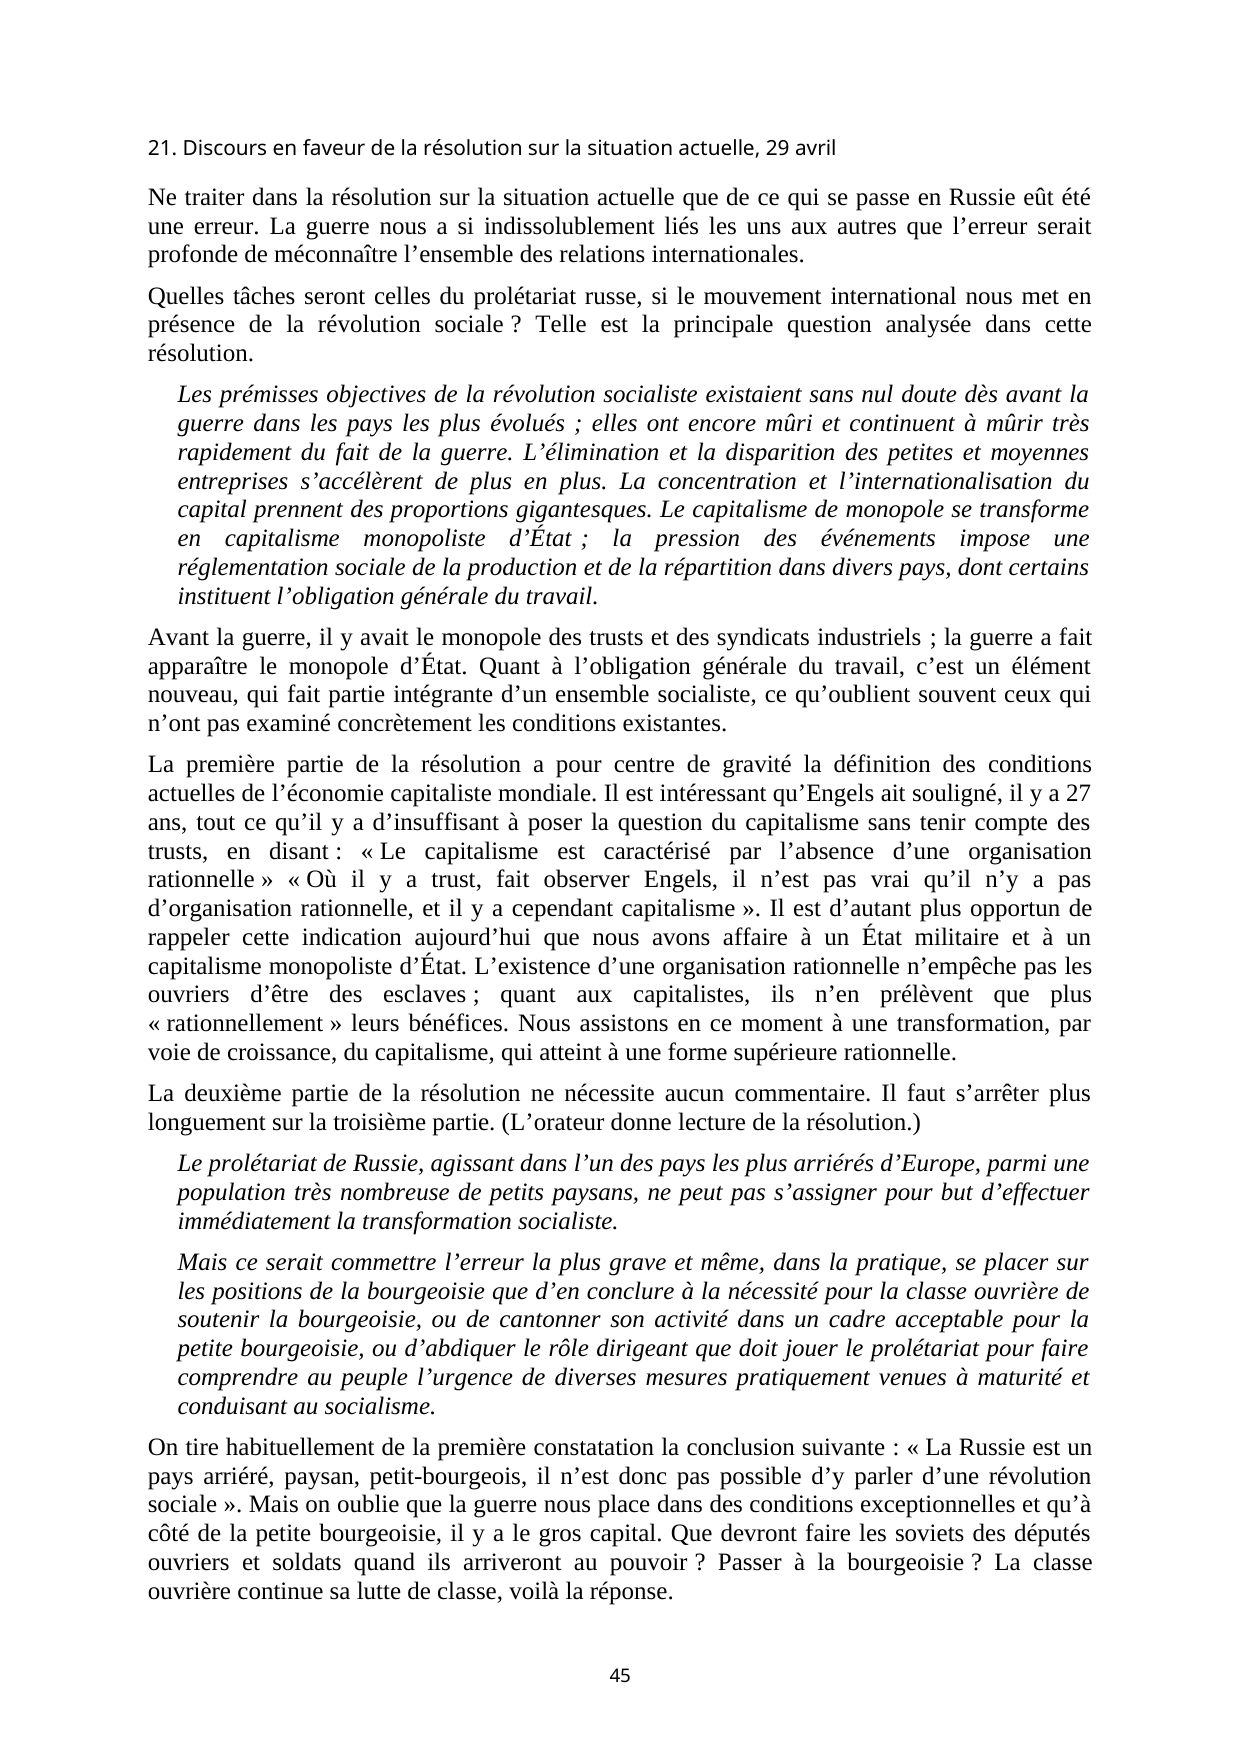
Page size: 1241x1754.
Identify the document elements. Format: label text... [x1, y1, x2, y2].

text On tire habituellement de la première constatation la conclusion suivante : « La Russie est un pays arriéré, paysan, petit-bourgeois, il n’est donc pas possible d’y parler d’une révolution sociale ». Mais on oublie que la guerre nous place dans des conditions exceptionnelles et qu’à côté de la petite bourgeoisie, il y a le gros capital. Que devront faire les soviets des députés ouvriers et soldats quand ils arriveront au pouvoir ? Passer à la bourgeoisie ? La classe ouvrière continue sa lutte de classe, voilà la réponse. [148, 1432, 1093, 1604]
text La première partie de la résolution a pour centre de gravité la définition des conditions actuelles de l’économie capitaliste mondiale. Il est intéressant qu’Engels ait souligné, il y a 27 ans, tout ce qu’il y a d’insuffisant à poser la question du capitalisme sans tenir compte des trusts, en disant : « Le capitalisme est caractérisé par l’absence d’une organisation rationnelle » « Où il y a trust, fait observer Engels, il n’est pas vrai qu’il n’y a pas d’organisation rationnelle, et il y a cependant capitalisme ». Il est d’autant plus opportun de rappeler cette indication aujourd’hui que nous avons affaire à un État militaire et à un capitalisme monopoliste d’État. L’existence d’une organisation rationnelle n’empêche pas les ouvriers d’être des esclaves ; quant aux capitalistes, ils n’en prélèvent que plus « rationnellement » leurs bénéfices. Nous assistons en ce moment à une transformation, par voie de croissance, du capitalisme, qui atteint à une forme supérieure rationnelle. [148, 749, 1093, 1066]
text Ne traiter dans la résolution sur la situation actuelle que de ce qui se passe en Russie eût été une erreur. La guerre nous a si indissolublement liés les uns aux autres que l’erreur serait profonde de méconnaître l’ensemble des relations internationales. [148, 182, 1093, 268]
text Les prémisses objectives de la révolution socialiste existaient sans nul doute dès avant la guerre dans les pays les plus évolués ; elles ont encore mûri et continuent à mûrir très rapidement du fait de la guerre. L’élimination et la disparition des petites et moyennes entreprises s’accélèrent de plus en plus. La concentration et l’internationalisation du capital prennent des proportions gigantesques. Le capitalisme de monopole se transforme en capitalisme monopoliste d’État ; la pression des événements impose une réglementation sociale de la production et de la répartition dans divers pays, dont certains instituent l’obligation générale du travail. [177, 379, 1093, 609]
text Quelles tâches seront celles du prolétariat russe, si le mouvement international nous met en présence de la révolution sociale ? Telle est la principale question analysée dans cette résolution. [148, 281, 1093, 367]
text Le prolétariat de Russie, agissant dans l’un des pays les plus arriérés d’Europe, parmi une population très nombreuse de petits paysans, ne peut pas s’assigner pour but d’effectuer immédiatement la transformation socialiste. [177, 1148, 1093, 1234]
text Mais ce serait commettre l’erreur la plus grave et même, dans la pratique, se placer sur les positions de la bourgeoisie que d’en conclure à la nécessité pour la classe ouvrière de soutenir la bourgeoisie, ou de cantonner son activité dans un cadre acceptable pour la petite bourgeoisie, ou d’abdiquer le rôle dirigeant que doit jouer le prolétariat pour faire comprendre au peuple l’urgence de diverses mesures pratiquement venues à maturité et conduisant au socialisme. [177, 1247, 1093, 1419]
text La deuxième partie de la résolution ne nécessite aucun commentaire. Il faut s’arrêter plus longuement sur la troisième partie. (L’orateur donne lecture de la résolution.) [148, 1078, 1093, 1136]
text Avant la guerre, il y avait le monopole des trusts et des syndicats industriels ; la guerre a fait apparaître le monopole d’État. Quant à l’obligation générale du travail, c’est un élément nouveau, qui fait partie intégrante d’un ensemble socialiste, ce qu’oublient souvent ceux qui n’ont pas examiné concrètement les conditions existantes. [148, 622, 1093, 737]
subtitle 21. Discours en faveur de la résolution sur la situation actuelle, 29 avril [148, 133, 1093, 161]
